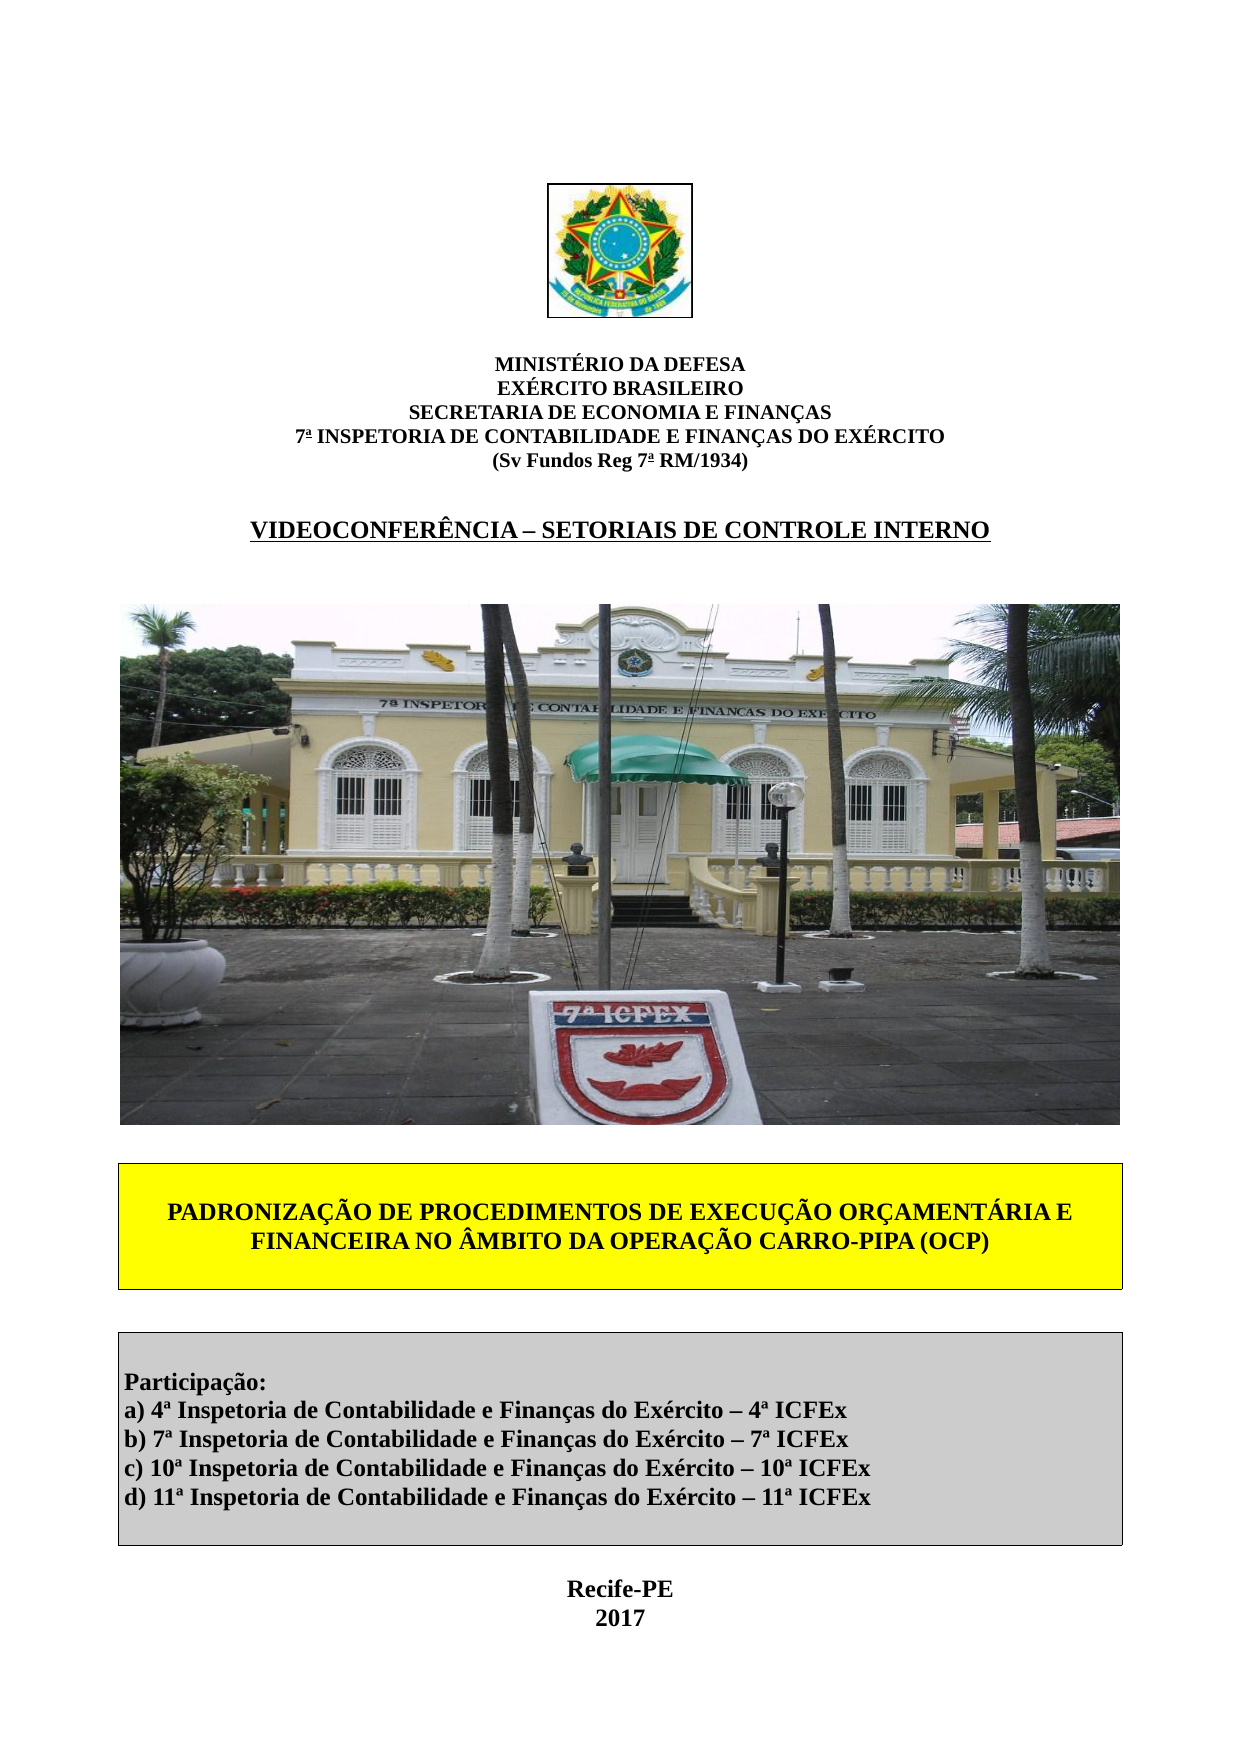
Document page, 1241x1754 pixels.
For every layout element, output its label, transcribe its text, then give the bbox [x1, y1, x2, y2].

text MINISTÉRIO DA DEFESA [118, 352, 1122, 376]
text 2017 [118, 1603, 1122, 1631]
text 7a INSPETORIA DE CONTABILIDADE E FINANÇAS DO EXÉRCITO [118, 424, 1122, 448]
text Recife-PE [118, 1574, 1122, 1603]
text VIDEOCONFERÊNCIA – SETORIAIS DE CONTROLE INTERNO [118, 516, 1122, 544]
table_header Participação: a) 4ª Inspetoria de Contabilidade e Finanças do Exército – 4ª ICFEx b) 7ª Inspetoria de Contabilidade e Finanças do Exército – 7ª ICFEx c) 10ª Inspetoria de Contabilidade e Finanças do Exército – 10ª ICFEx d) 11ª Inspetoria de Contabilidade e Finanças do Exército – 11ª ICFEx [119, 1333, 1122, 1545]
picture [548, 185, 692, 317]
text SECRETARIA DE ECONOMIA E FINANÇAS [118, 400, 1122, 424]
picture [120, 604, 1120, 1125]
table_header PADRONIZAÇÃO DE PROCEDIMENTOS DE EXECUÇÃO ORÇAMENTÁRIA E FINANCEIRA NO ÂMBITO DA OPERAÇÃO CARRO-PIPA (OCP) [119, 1164, 1122, 1289]
text EXÉRCITO BRASILEIRO [118, 376, 1122, 400]
text (Sv Fundos Reg 7a RM/1934) [118, 448, 1122, 472]
